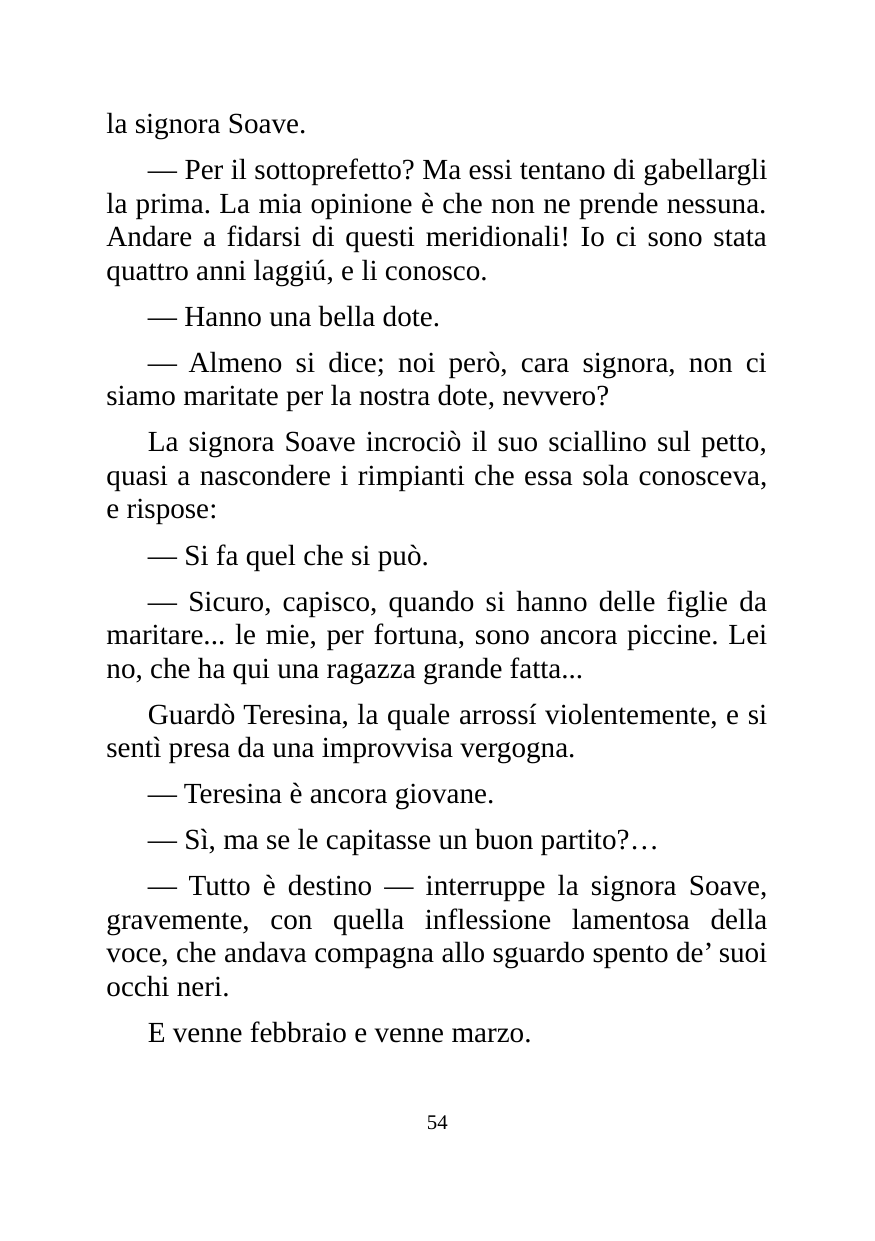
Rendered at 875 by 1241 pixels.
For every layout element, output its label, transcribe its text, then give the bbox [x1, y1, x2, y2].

text La signora Soave incrociò il suo sciallino sul petto, quasi a nascondere i rimpianti che essa sola conosceva, e rispose: [106, 424, 768, 525]
text — Si fa quel che si può. [106, 538, 768, 571]
text la signora Soave. [106, 106, 768, 140]
text — Hanno una bella dote. [106, 299, 768, 332]
text E venne febbraio e venne marzo. [106, 1015, 768, 1049]
text — Sì, ma se le capitasse un buon partito?… [106, 822, 768, 856]
text — Teresina è ancora giovane. [106, 776, 768, 810]
text — Sicuro, capisco, quando si hanno delle figlie da maritare... le mie, per fortuna, sono ancora piccine. Lei no, che ha qui una ragazza grande fatta... [106, 584, 768, 684]
text — Tutto è destino — interruppe la signora Soave, gravemente, con quella inflessione lamentosa della voce, che andava compagna allo sguardo spento de’ suoi occhi neri. [106, 868, 768, 1003]
text — Per il sottoprefetto? Ma essi tentano di gabellargli la prima. La mia opinione è che non ne prende nessuna. Andare a fidarsi di questi meridionali! Io ci sono stata quattro anni laggiú, e li conosco. [106, 152, 768, 286]
text — Almeno si dice; noi però, cara signora, non ci siamo maritate per la nostra dote, nevvero? [106, 345, 768, 412]
text Guardò Teresina, la quale arrossí violentemente, e si sentì presa da una improvvisa vergogna. [106, 697, 768, 764]
